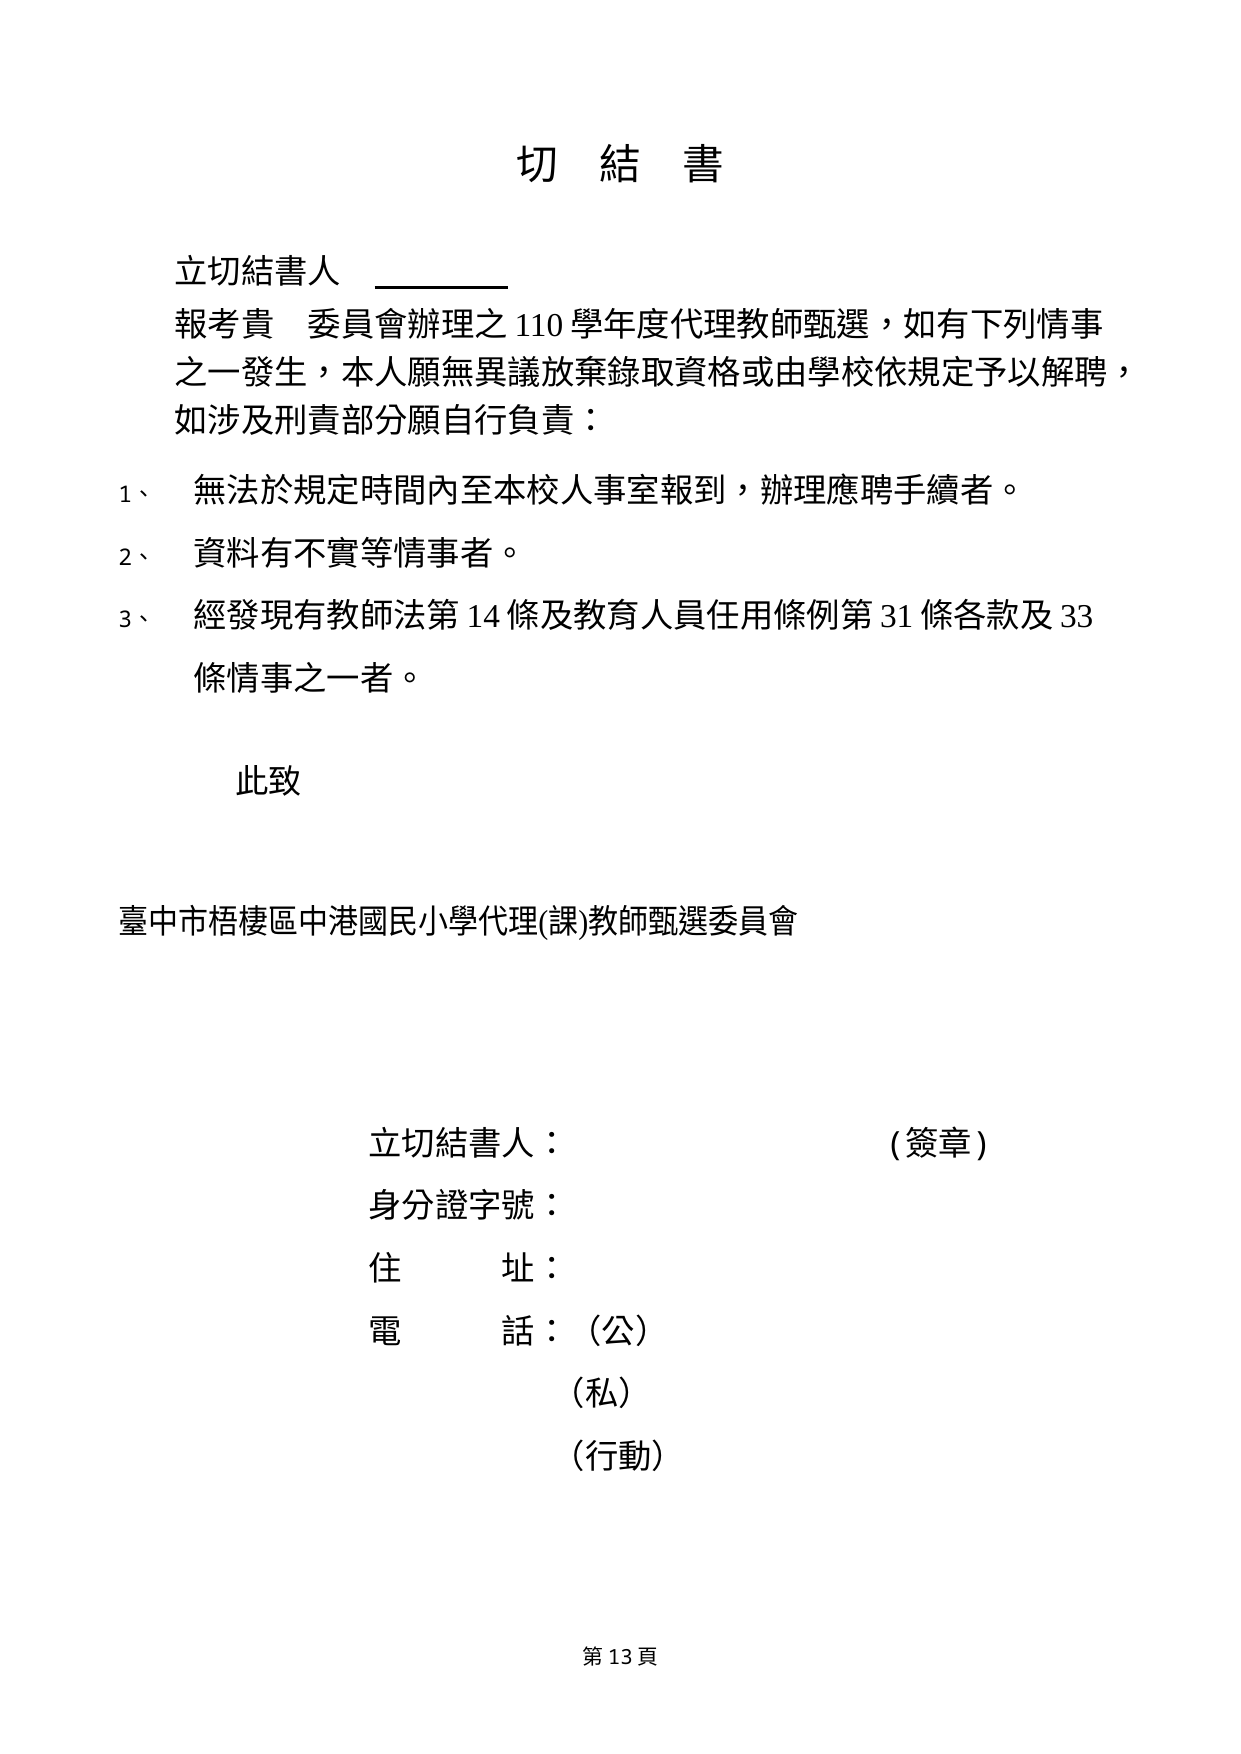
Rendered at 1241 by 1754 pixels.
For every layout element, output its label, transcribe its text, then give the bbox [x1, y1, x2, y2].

text 切 結 書 [118, 131, 1122, 191]
text 臺中市梧棲區中港國民小學代理(課)教師甄選委員會 [118, 877, 1122, 939]
text 立切結書人： (簽章) [368, 1116, 1122, 1165]
text 此致 [118, 755, 1122, 803]
text 報考貴 委員會辦理之110學年度代理教師甄選，如有下列情事之一發生，本人願無異議放棄錄取資格或由學校依規定予以解聘，如涉及刑責部分願自行負責： [174, 297, 1122, 442]
text 身分證字號： [368, 1179, 1122, 1227]
text （私） [118, 1367, 1122, 1415]
text 住 址： [368, 1242, 1122, 1290]
list 經發現有教師法第14條及教育人員任用條例第31條各款及33條情事之一者。 [118, 571, 1122, 696]
text （行動） [118, 1429, 1122, 1478]
text 電 話：（公） [368, 1304, 1122, 1353]
text 立切結書人 [174, 245, 1122, 293]
list 無法於規定時間內至本校人事室報到，辦理應聘手續者。 [118, 446, 1122, 509]
list 資料有不實等情事者。 [118, 509, 1122, 571]
